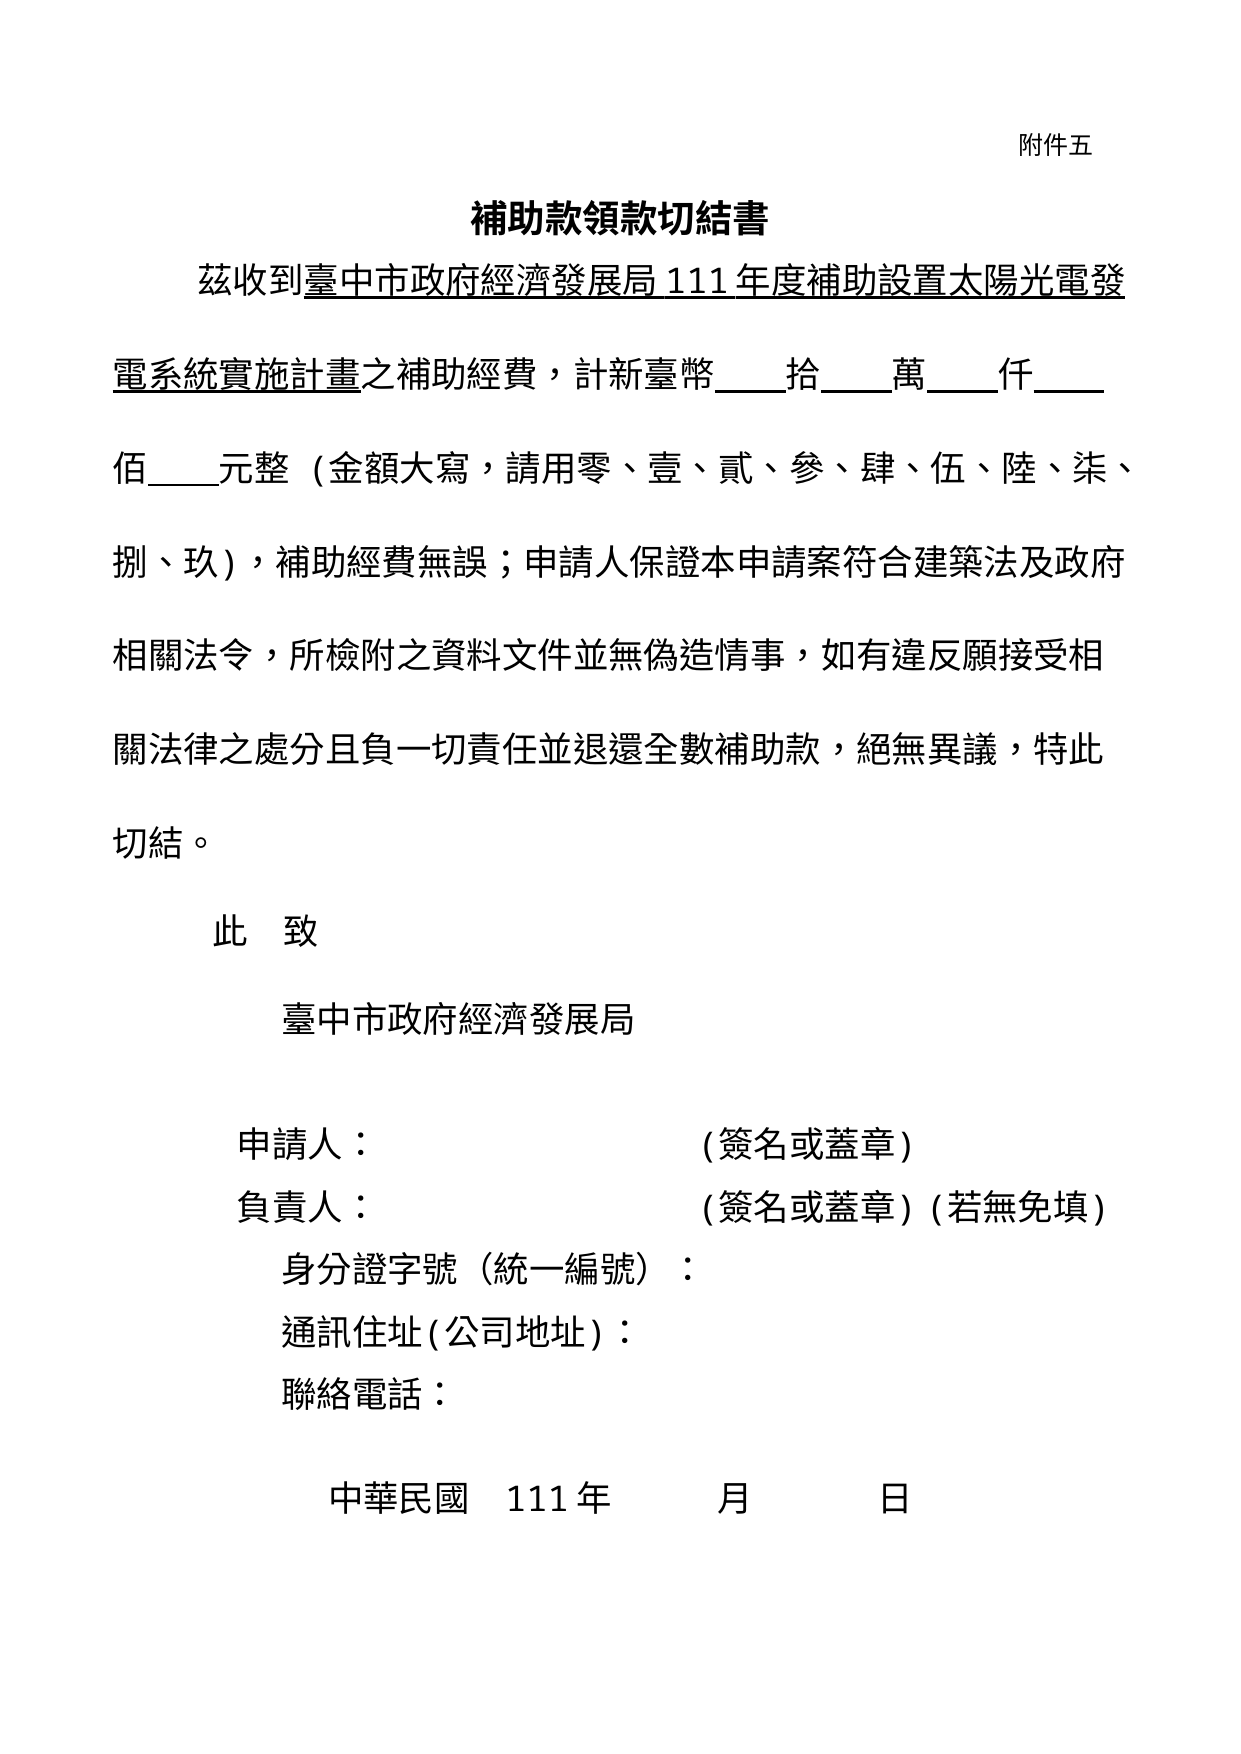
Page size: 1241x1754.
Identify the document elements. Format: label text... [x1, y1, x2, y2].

text 身分證字號（統一編號）： [112, 1225, 1128, 1288]
text 負責人： (簽名或蓋章) (若無免填) [68, 1163, 1128, 1225]
text 補助款領款切結書 [112, 118, 1128, 237]
text 茲收到臺中市政府經濟發展局111年度補助設置太陽光電發電系統實施計畫之補助經費，計新臺幣 拾 萬 仟 佰 元整 (金額大寫，請用零、壹、貳、參、肆、伍、陸、柒、捌、玖)，補助經費無誤；申請人保證本申請案符合建築法及政府相關法令，所檢附之資料文件並無偽造情事，如有違反願接受相關法律之處分且負一切責任並退還全數補助款，絕無異議，特此切結。 [112, 237, 1128, 862]
text 申請人： (簽名或蓋章) [68, 1100, 1128, 1163]
text 附件五 [1018, 125, 1111, 162]
text 通訊住址(公司地址)： [112, 1288, 1128, 1350]
text 此 致 [162, 887, 1128, 950]
text 臺中市政府經濟發展局 [112, 975, 1128, 1038]
text 中華民國 111年 月 日 [112, 1454, 1128, 1517]
text 聯絡電話： [112, 1350, 1128, 1413]
